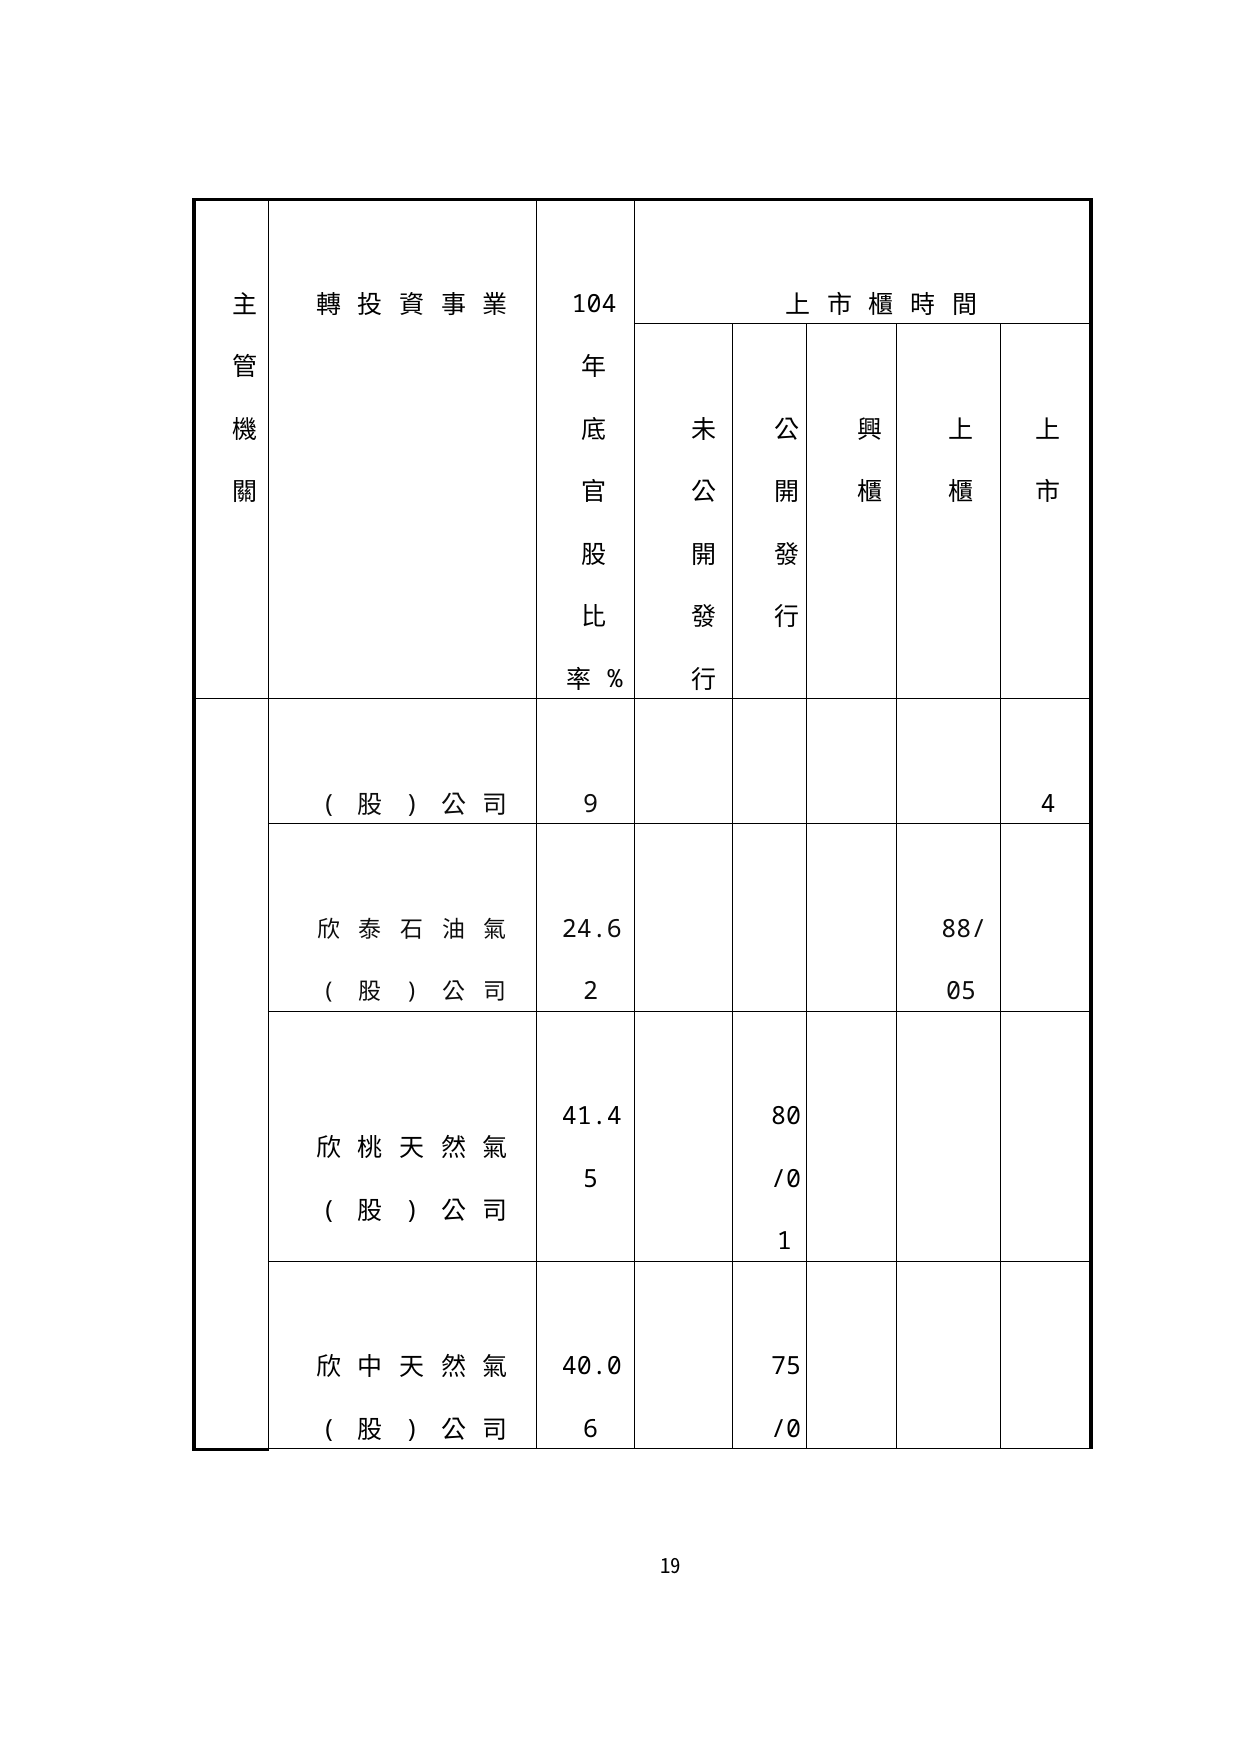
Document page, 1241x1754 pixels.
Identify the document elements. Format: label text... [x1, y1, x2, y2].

table_cell [196, 699, 268, 1448]
table_cell 欣泰石油氣(股)公司 [269, 824, 536, 1011]
table_cell 24.62 [537, 824, 634, 1011]
table_cell 欣桃天然氣(股)公司 [269, 1012, 536, 1261]
table_cell [635, 1012, 732, 1261]
table_cell 41.45 [537, 1012, 634, 1261]
table_header 主管機關 [196, 201, 268, 698]
table_cell [897, 699, 1000, 823]
table_cell 88/05 [897, 824, 1000, 1011]
table_header 上市櫃時間 [635, 201, 1089, 323]
table_cell (股)公司 [269, 699, 536, 823]
table_cell [807, 1012, 896, 1261]
table_cell [1001, 824, 1089, 1011]
table_cell [1001, 1012, 1089, 1261]
table_cell [807, 699, 896, 823]
table_cell 上市 [1001, 324, 1089, 698]
table_cell [635, 824, 732, 1011]
table_cell [635, 1262, 732, 1448]
table_cell [733, 824, 806, 1011]
table_cell [733, 699, 806, 823]
table_cell 上櫃 [897, 324, 1000, 698]
table_cell 40.06 [537, 1262, 634, 1448]
table_cell [807, 824, 896, 1011]
table_cell 欣中天然氣(股)公司 [269, 1262, 536, 1448]
table_cell 未公開發行 [635, 324, 732, 698]
table_cell 4 [1001, 699, 1089, 823]
table_header 104年底官股比率% [537, 201, 634, 698]
table_cell [807, 1262, 896, 1448]
table_header 轉投資事業 [269, 201, 536, 698]
table_cell 80/01 [733, 1012, 806, 1261]
table_cell 興櫃 [807, 324, 896, 698]
table_cell 公開發行 [733, 324, 806, 698]
table_cell [1001, 1262, 1089, 1448]
table_cell [897, 1012, 1000, 1261]
table_cell [897, 1262, 1000, 1448]
table_cell 9 [537, 699, 634, 823]
table_cell [635, 699, 732, 823]
table_cell 75/0 [733, 1262, 806, 1448]
